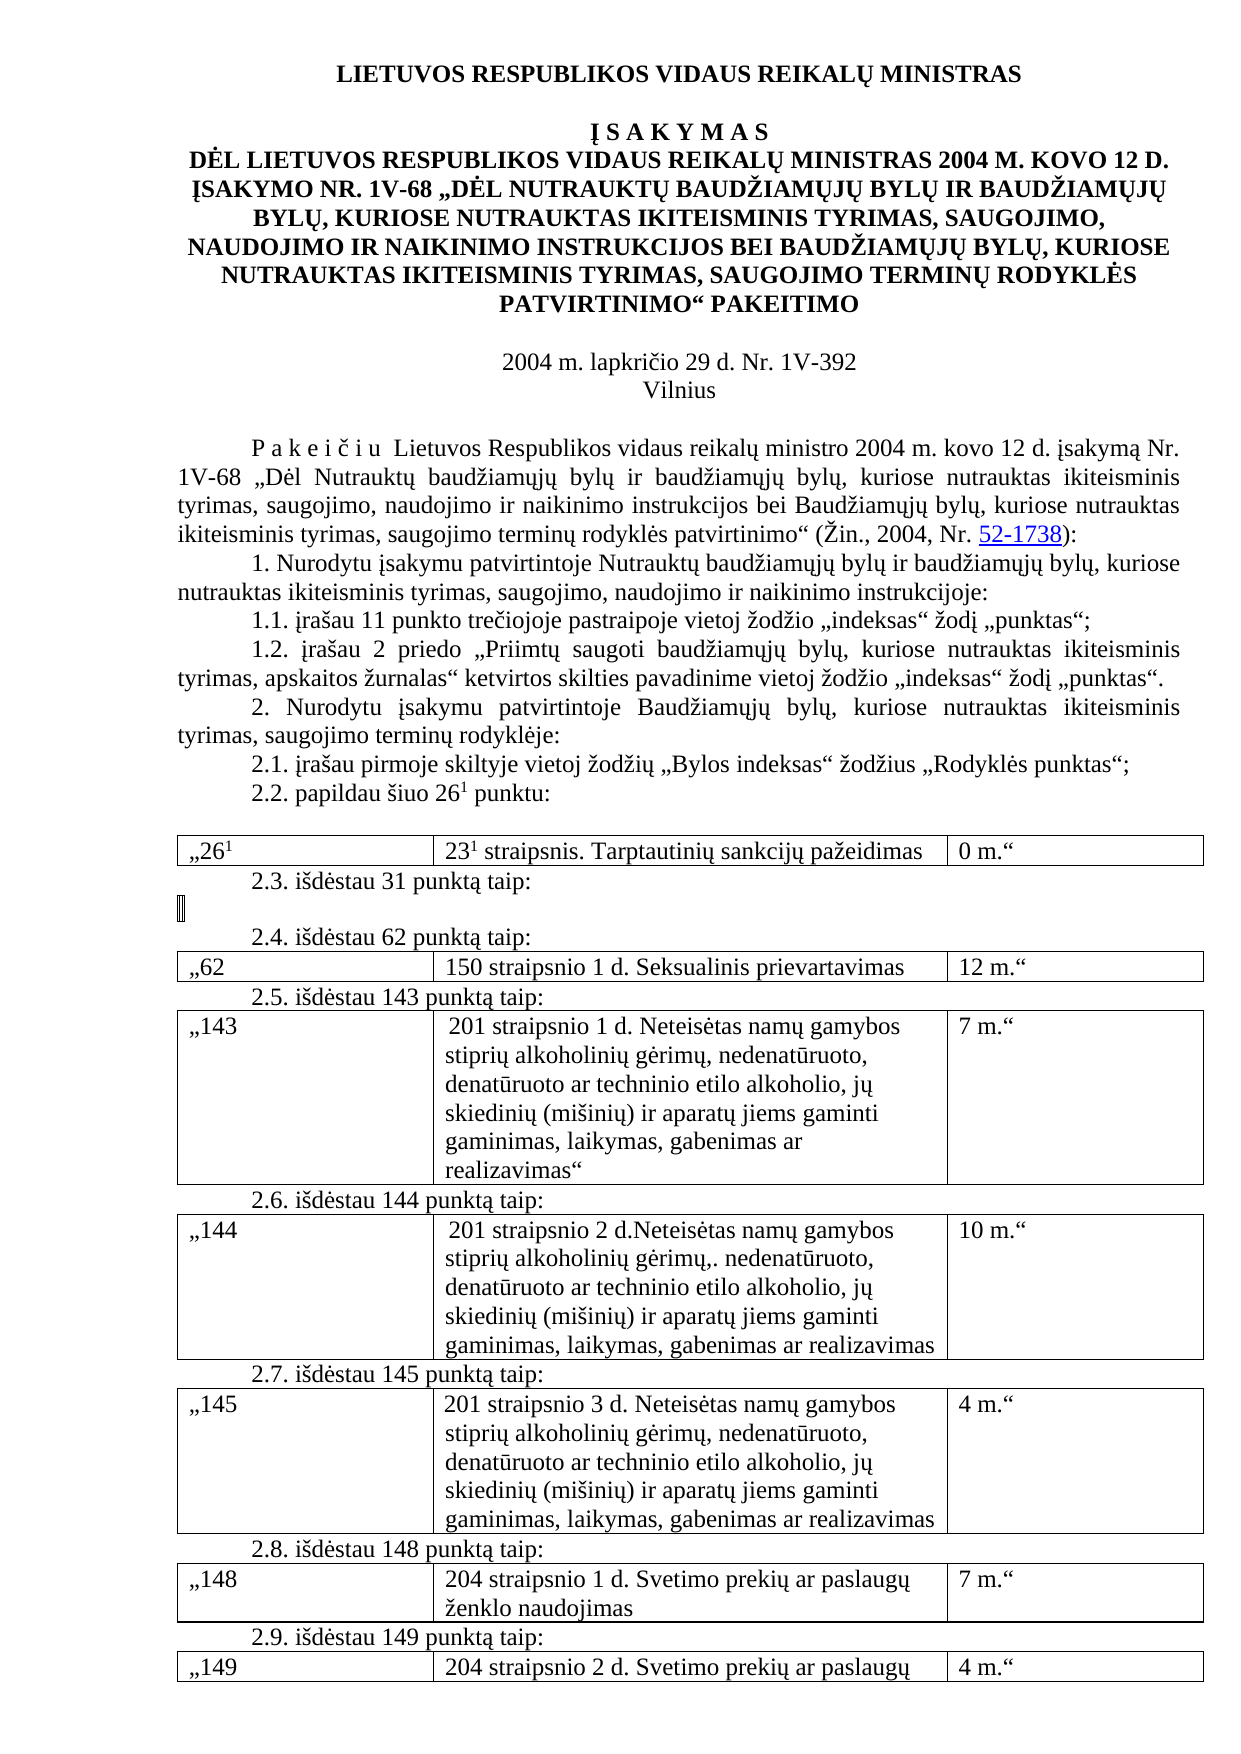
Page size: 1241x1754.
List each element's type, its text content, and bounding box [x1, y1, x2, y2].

table_header „62 [178, 952, 433, 981]
table_header 201 straipsnio 1 d. Neteisėtas namų gamybos stiprių alkoholinių gėrimų, nedenatūruoto, denatūruoto ar techninio etilo alkoholio, jų skiedinių (mišinių) ir aparatų jiems gaminti gaminimas, laikymas, gabenimas ar realizavimas“ [434, 1011, 947, 1184]
table_header 4 m.“ [948, 1652, 1203, 1681]
text 2.1. įrašau pirmoje skiltyje vietoj žodžių „Bylos indeksas“ žodžius „Rodyklės punktas“; [177, 749, 1181, 778]
table_header 204 straipsnio 1 d. Svetimo prekių ar paslaugų ženklo naudojimas [434, 1564, 947, 1621]
table_header 4 m.“ [948, 1389, 1203, 1533]
text LIETUVOS RESPUBLIKOS VIDAUS REIKALŲ MINISTRAS [177, 59, 1181, 88]
text Pakeičiu Lietuvos Respublikos vidaus reikalų ministro 2004 m. kovo 12 d. įsakymą Nr. 1V-68 „Dėl Nutrauktų baudžiamųjų bylų ir baudžiamųjų bylų, kuriose nutrauktas ikiteisminis tyrimas, saugojimo, naudojimo ir naikinimo instrukcijos bei Baudžiamųjų bylų, kuriose nutrauktas ikiteisminis tyrimas, saugojimo terminų rodyklės patvirtinimo“ (Žin., 2004, Nr. 52-1738): [177, 433, 1181, 548]
text 2. Nurodytu įsakymu patvirtintoje Baudžiamųjų bylų, kuriose nutrauktas ikiteisminis tyrimas, saugojimo terminų rodyklėje: [177, 692, 1181, 749]
text Vilnius [177, 375, 1181, 404]
text 2.4. išdėstau 62 punktą taip: [177, 922, 1181, 951]
text 2004 m. lapkričio 29 d. Nr. 1V-392 [177, 347, 1181, 375]
text 1.1. įrašau 11 punkto trečiojoje pastraipoje vietoj žodžio „indeksas“ žodį „punktas“; [177, 605, 1181, 634]
table_header 150 straipsnio 1 d. Seksualinis prievartavimas [434, 952, 947, 981]
table_header 10 m.“ [948, 1215, 1203, 1358]
table_header 0 m.“ [948, 836, 1203, 865]
table_header 231 straipsnis. Tarptautinių sankcijų pažeidimas [434, 836, 947, 865]
table_header 201 straipsnio 2 d.Neteisėtas namų gamybos stiprių alkoholinių gėrimų,. nedenatūruoto, denatūruoto ar techninio etilo alkoholio, jų skiedinių (mišinių) ir aparatų jiems gaminti gaminimas, laikymas, gabenimas ar realizavimas [434, 1215, 947, 1358]
table_header 7 m.“ [948, 1564, 1203, 1621]
table_header „145 [178, 1389, 433, 1533]
text 2.3. išdėstau 31 punktą taip: [177, 866, 1181, 895]
table_header 7 m.“ [948, 1011, 1203, 1184]
table_header „143 [178, 1011, 433, 1184]
text 2.5. išdėstau 143 punktą taip: [177, 982, 1181, 1010]
table_header „149 [178, 1652, 433, 1681]
text 1.2. įrašau 2 priedo „Priimtų saugoti baudžiamųjų bylų, kuriose nutrauktas ikiteisminis tyrimas, apskaitos žurnalas“ ketvirtos skilties pavadinime vietoj žodžio „indeksas“ žodį „punktas“. [177, 634, 1181, 692]
table_header 204 straipsnio 2 d. Svetimo prekių ar paslaugų [434, 1652, 947, 1681]
table_header „261 [178, 836, 433, 865]
text 1. Nurodytu įsakymu patvirtintoje Nutrauktų baudžiamųjų bylų ir baudžiamųjų bylų, kuriose nutrauktas ikiteisminis tyrimas, saugojimo, naudojimo ir naikinimo instrukcijoje: [177, 548, 1181, 605]
text 2.7. išdėstau 145 punktą taip: [177, 1360, 1181, 1388]
table_header „144 [178, 1215, 433, 1358]
text 2.8. išdėstau 148 punktą taip: [177, 1534, 1181, 1563]
text 2.2. papildau šiuo 261 punktu: [177, 778, 1181, 807]
text Į S A K Y M A S [177, 117, 1181, 145]
table_header „148 [178, 1564, 433, 1621]
text 2.9. išdėstau 149 punktą taip: [177, 1623, 1181, 1651]
table_header 12 m.“ [948, 952, 1203, 981]
text 2.6. išdėstau 144 punktą taip: [177, 1185, 1181, 1214]
text DĖL LIETUVOS RESPUBLIKOS VIDAUS REIKALŲ MINISTRAS 2004 M. KOVO 12 D. ĮSAKYMO NR. 1V-68 „DĖL NUTRAUKTŲ BAUDŽIAMŲJŲ BYLŲ IR BAUDŽIAMŲJŲ BYLŲ, KURIOSE NUTRAUKTAS IKITEISMINIS TYRIMAS, SAUGOJIMO, NAUDOJIMO IR NAIKINIMO INSTRUKCIJOS BEI BAUDŽIAMŲJŲ BYLŲ, KURIOSE NUTRAUKTAS IKITEISMINIS TYRIMAS, SAUGOJIMO TERMINŲ RODYKLĖS PATVIRTINIMO“ PAKEITIMO [177, 145, 1181, 318]
table_header 201 straipsnio 3 d. Neteisėtas namų gamybos stiprių alkoholinių gėrimų, nedenatūruoto, denatūruoto ar techninio etilo alkoholio, jų skiedinių (mišinių) ir aparatų jiems gaminti gaminimas, laikymas, gabenimas ar realizavimas [434, 1389, 947, 1533]
